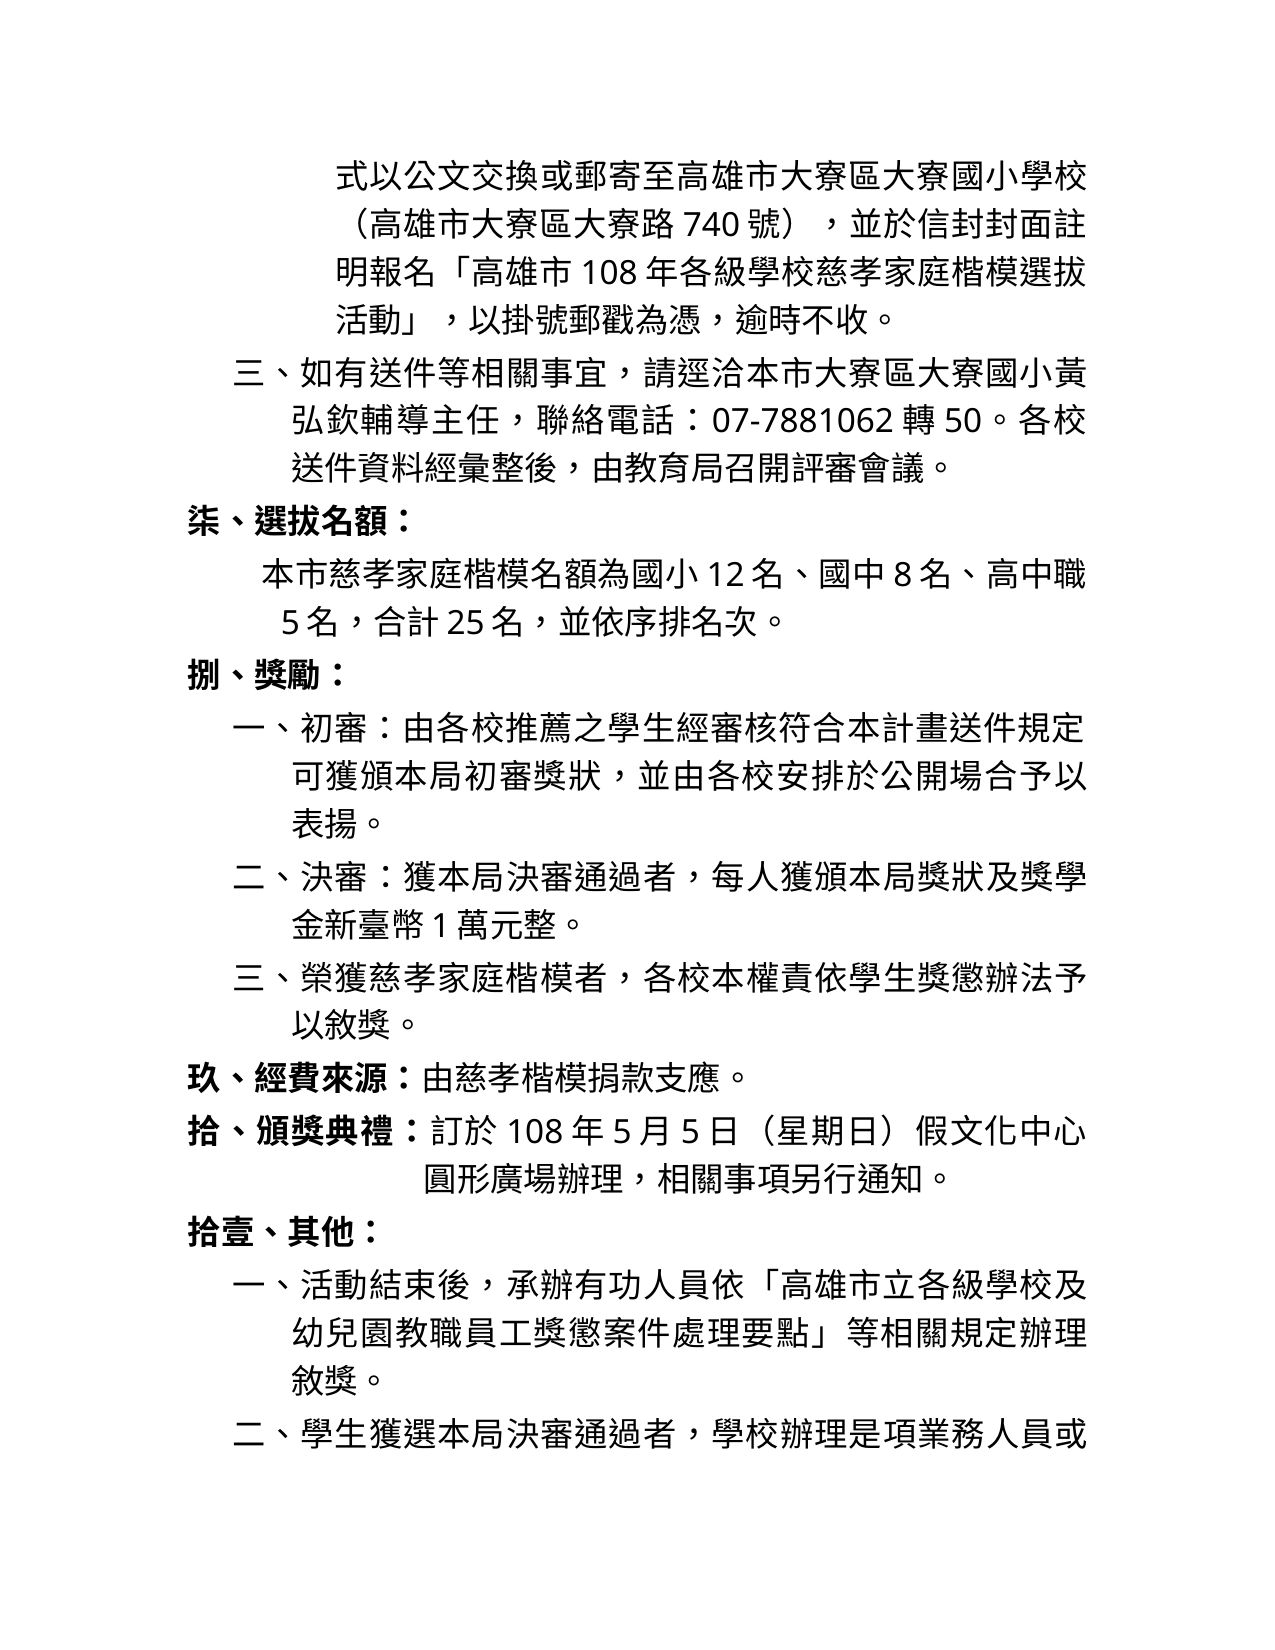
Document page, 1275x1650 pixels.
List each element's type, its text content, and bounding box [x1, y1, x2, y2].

text 柒、選拔名額： [187, 495, 1087, 543]
text 玖、經費來源：由慈孝楷模捐款支應。 [187, 1052, 1087, 1100]
text 三、如有送件等相關事宜，請逕洽本市大寮區大寮國小黃弘欽輔導主任，聯絡電話：07-7881062轉50。各校送件資料經彙整後，由教育局召開評審會議。 [232, 347, 1087, 490]
text 式以公文交換或郵寄至高雄市大寮區大寮國小學校（高雄市大寮區大寮路740號），並於信封封面註明報名「高雄市108年各級學校慈孝家庭楷模選拔活動」，以掛號郵戳為憑，逾時不收。 [276, 150, 1087, 342]
text 二、學生獲選本局決審通過者，學校辦理是項業務人員或 [232, 1408, 1087, 1456]
text 本市慈孝家庭楷模名額為國小12名、國中8名、高中職5名，合計25名，並依序排名次。 [261, 548, 1087, 644]
text 一、初審：由各校推薦之學生經審核符合本計畫送件規定，可獲頒本局初審獎狀，並由各校安排於公開場合予以表揚。 [232, 702, 1087, 846]
text 二、決審：獲本局決審通過者，每人獲頒本局獎狀及獎學金新臺幣1萬元整。 [232, 851, 1087, 947]
text 一、活動結束後，承辦有功人員依「高雄市立各級學校及幼兒園教職員工獎懲案件處理要點」等相關規定辦理敘獎。 [232, 1259, 1087, 1403]
text 拾壹、其他： [187, 1206, 1087, 1254]
text 三、榮獲慈孝家庭楷模者，各校本權責依學生獎懲辦法予以敘獎。 [232, 952, 1087, 1047]
text 捌、獎勵： [187, 649, 1087, 697]
text 拾、頒獎典禮：訂於108年5月5日（星期日）假文化中心圓形廣場辦理，相關事項另行通知。 [187, 1105, 1087, 1201]
